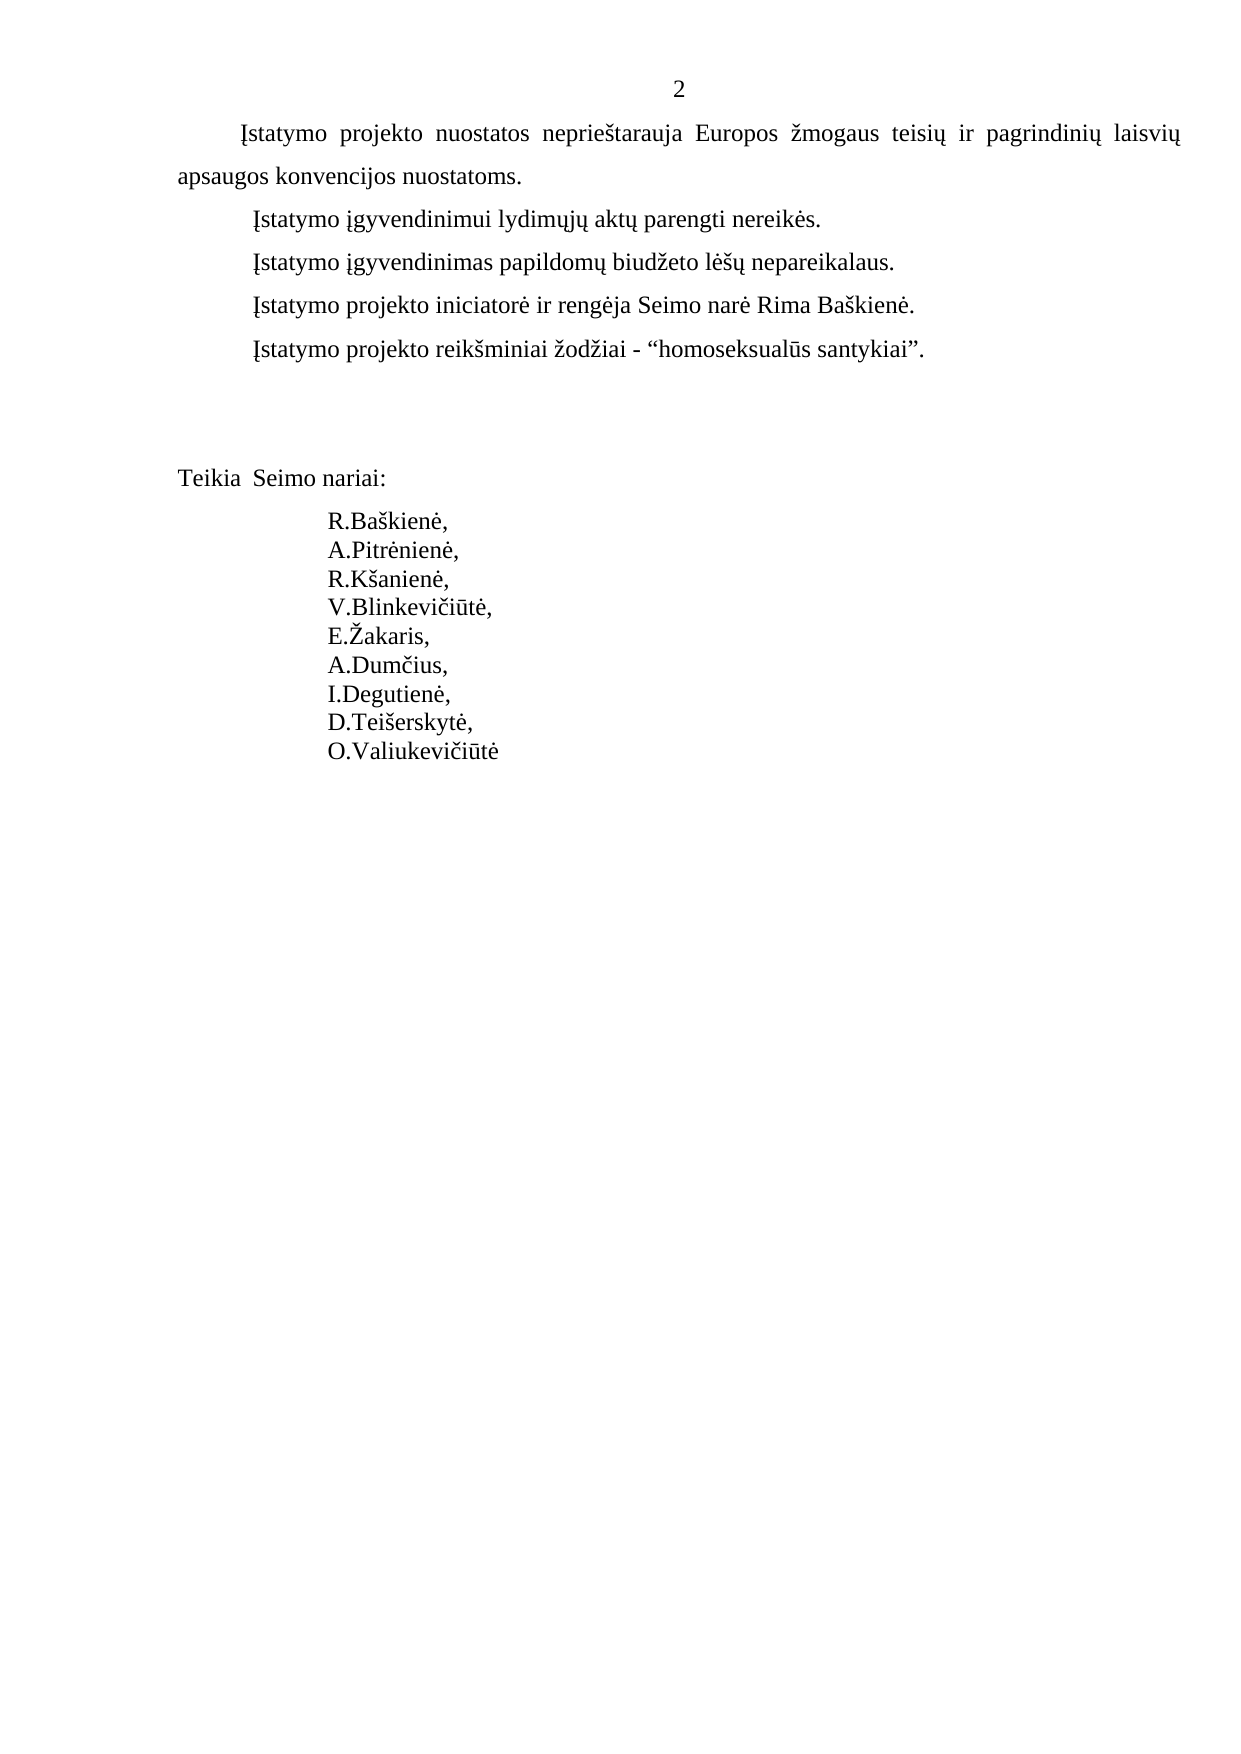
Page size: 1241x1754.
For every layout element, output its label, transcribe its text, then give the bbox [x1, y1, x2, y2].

text Įstatymo įgyvendinimui lydimųjų aktų parengti nereikės. [177, 204, 1181, 233]
text Teikia Seimo nariai: [177, 463, 1181, 492]
text V.Blinkevičiūtė, [252, 592, 1181, 621]
text Įstatymo projekto iniciatorė ir rengėja Seimo narė Rima Baškienė. [177, 291, 1181, 319]
text I.Degutienė, [252, 679, 1181, 707]
text A.Dumčius, [252, 650, 1181, 679]
text Įstatymo projekto nuostatos neprieštarauja Europos žmogaus teisių ir pagrindinių laisvių apsaugos konvencijos nuostatoms. [177, 118, 1181, 190]
text Įstatymo įgyvendinimas papildomų biudžeto lėšų nepareikalaus. [177, 247, 1181, 276]
text R.Kšanienė, [252, 564, 1181, 592]
text D.Teišerskytė, [252, 707, 1181, 736]
text Įstatymo projekto reikšminiai žodžiai - “homoseksualūs santykiai”. [177, 334, 1181, 362]
text O.Valiukevičiūtė [252, 736, 1181, 765]
text A.Pitrėnienė, [252, 535, 1181, 564]
text R.Baškienė, [252, 506, 1181, 535]
text E.Žakaris, [252, 621, 1181, 650]
